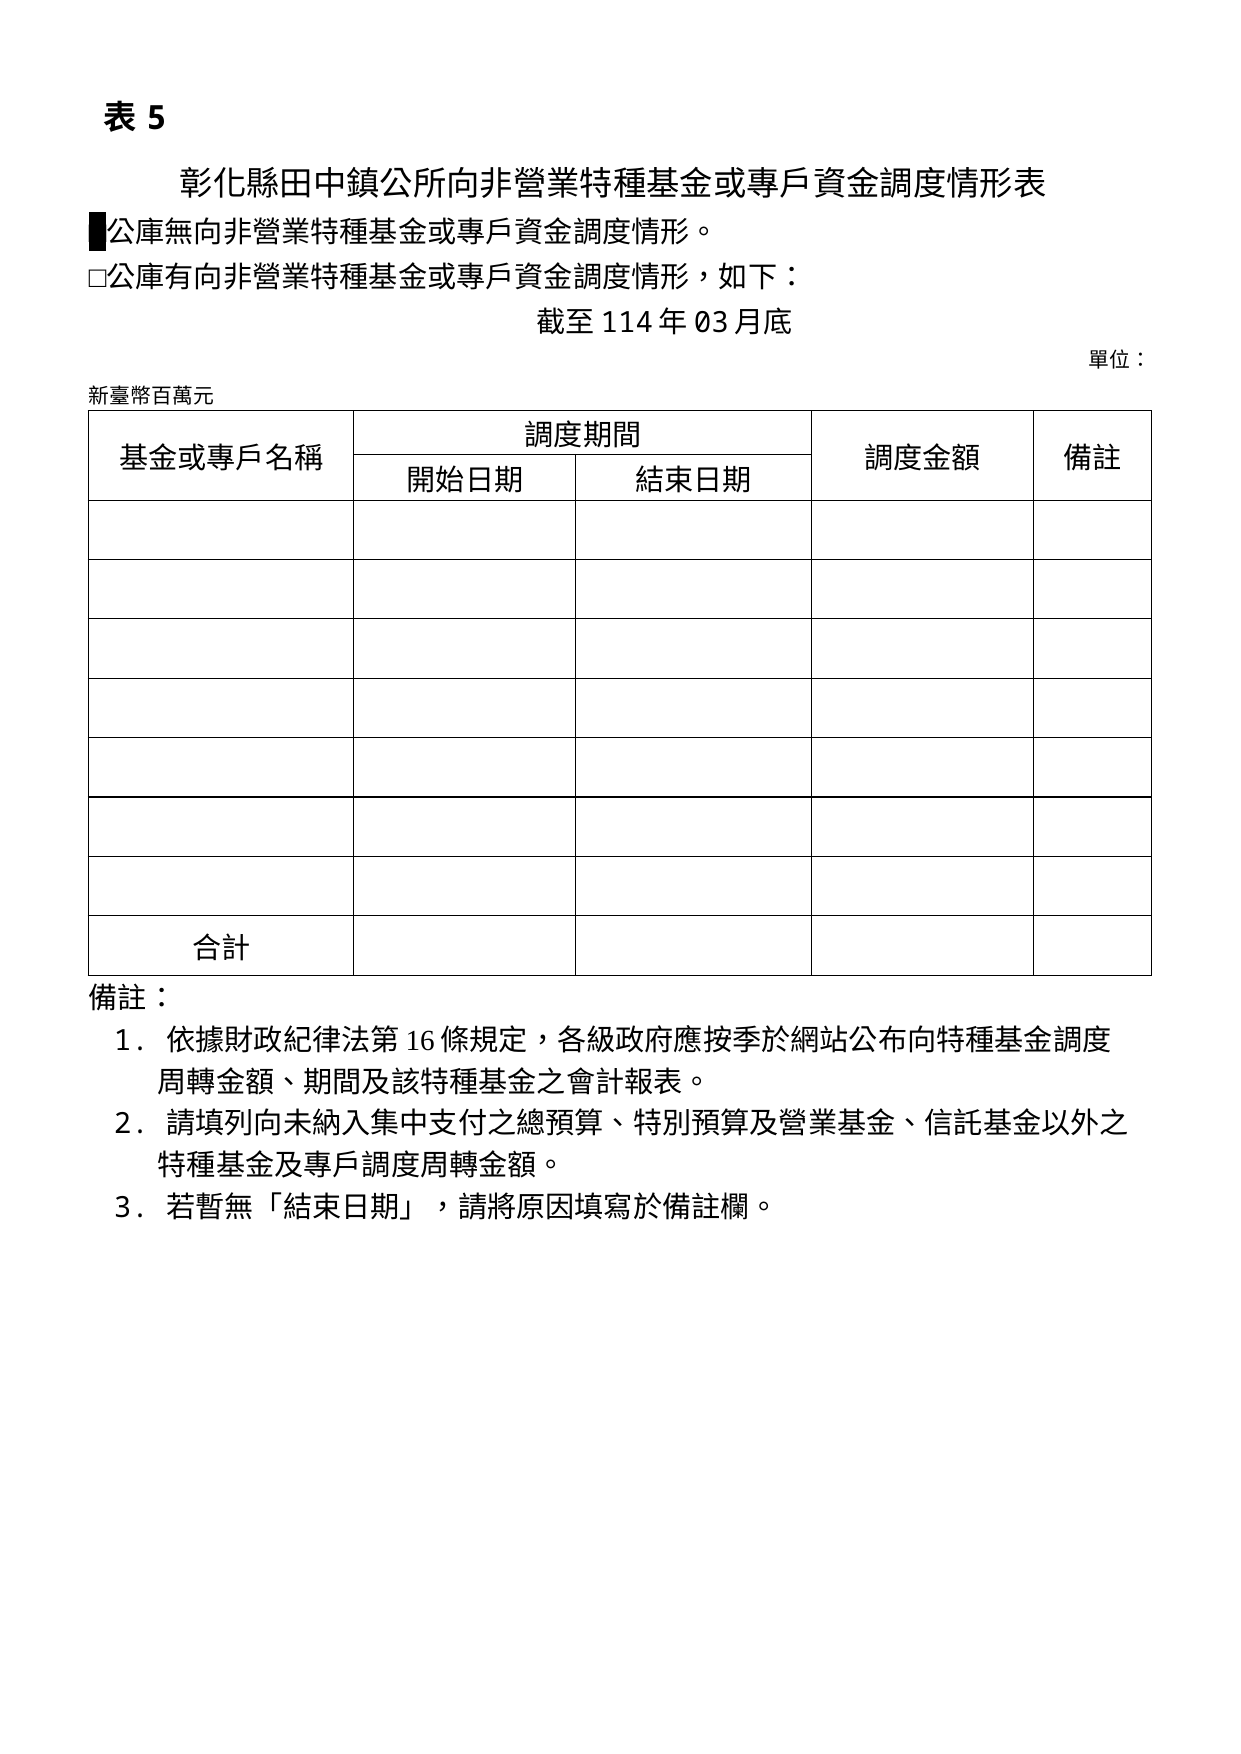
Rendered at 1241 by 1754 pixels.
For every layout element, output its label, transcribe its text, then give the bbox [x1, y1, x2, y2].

table_cell [354, 738, 575, 796]
table_cell [576, 857, 811, 915]
table_cell [89, 679, 353, 737]
table_cell [812, 501, 1033, 559]
table_cell [354, 857, 575, 915]
table_header 調度期間 [354, 411, 811, 454]
table_cell [1034, 798, 1151, 856]
table_cell [576, 501, 811, 559]
table_cell 合計 [89, 916, 353, 974]
table_cell [576, 619, 811, 678]
table_cell [812, 857, 1033, 915]
table_cell [89, 619, 353, 678]
table_header 基金或專戶名稱 [89, 411, 353, 499]
table_cell [354, 619, 575, 678]
table_cell 開始日期 [354, 455, 575, 499]
text 備註： [88, 976, 1137, 1017]
table_cell [354, 679, 575, 737]
table_cell [576, 916, 811, 974]
table_cell [812, 560, 1033, 618]
table_cell 結束日期 [576, 455, 811, 499]
table_cell [1034, 679, 1151, 737]
table_cell [812, 738, 1033, 796]
table_cell [576, 798, 811, 856]
table_cell [354, 798, 575, 856]
table_cell [576, 679, 811, 737]
table_cell [89, 857, 353, 915]
table_cell [1034, 560, 1151, 618]
table_header 備註 [1034, 411, 1151, 499]
table_cell [354, 560, 575, 618]
table_cell [354, 916, 575, 974]
text 1. 依據財政紀律法第16條規定，各級政府應按季於網站公布向特種基金調度周轉金額、期間及該特種基金之會計報表。 [114, 1017, 1137, 1101]
text 2. 請填列向未納入集中支付之總預算、特別預算及營業基金、信託基金以外之特種基金及專戶調度周轉金額。 [114, 1101, 1137, 1184]
table_cell [89, 738, 353, 796]
table_cell [812, 916, 1033, 974]
table_cell [1034, 619, 1151, 678]
table_header 調度金額 [812, 411, 1033, 499]
table_cell [89, 501, 353, 559]
text □公庫有向非營業特種基金或專戶資金調度情形，如下： [89, 259, 1137, 295]
text 截至114年03月底 [89, 304, 1137, 339]
table_cell [812, 679, 1033, 737]
table_cell [812, 619, 1033, 678]
table_cell [1034, 738, 1151, 796]
table_cell [576, 560, 811, 618]
text □公庫無向非營業特種基金或專戶資金調度情形。 [89, 214, 1137, 250]
table_cell [576, 738, 811, 796]
text 3. 若暫無「結束日期」，請將原因填寫於備註欄。 [114, 1184, 1137, 1226]
table_cell [1034, 501, 1151, 559]
table_cell [1034, 857, 1151, 915]
table_cell [1034, 916, 1151, 974]
table_cell [354, 501, 575, 559]
text 彰化縣田中鎮公所向非營業特種基金或專戶資金調度情形表 [89, 162, 1137, 204]
table_cell [812, 798, 1033, 856]
text 單位：新臺幣百萬元 [89, 339, 1137, 410]
table_cell [89, 798, 353, 856]
table_cell [89, 560, 353, 618]
